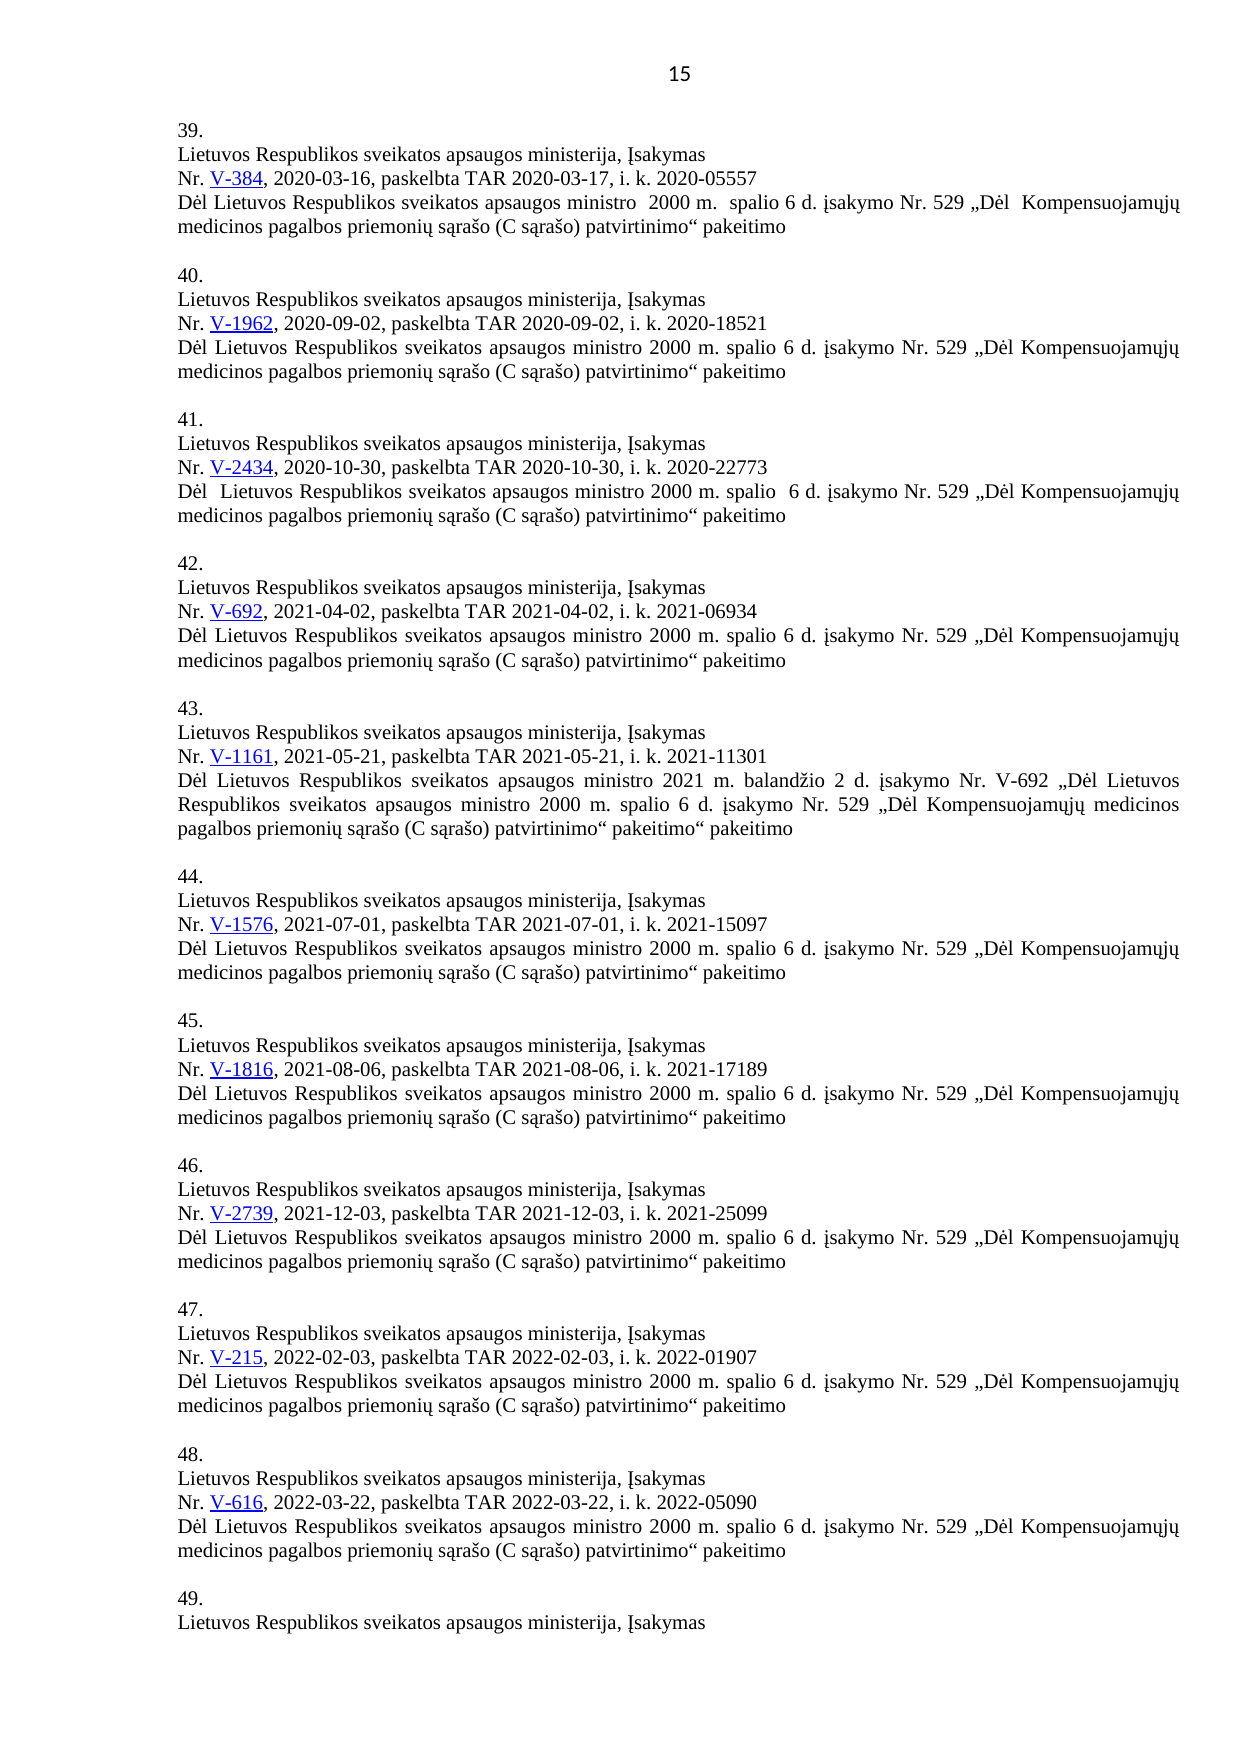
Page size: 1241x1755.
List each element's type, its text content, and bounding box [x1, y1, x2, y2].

text Lietuvos Respublikos sveikatos apsaugos ministerija, Įsakymas [177, 1321, 1181, 1345]
text 41. [177, 407, 1181, 431]
text Lietuvos Respublikos sveikatos apsaugos ministerija, Įsakymas [177, 1032, 1181, 1057]
text Dėl Lietuvos Respublikos sveikatos apsaugos ministro 2000 m. spalio 6 d. įsakymo Nr. 529 „Dėl Kompensuojamųjų medicinos pagalbos priemonių sąrašo (C sąrašo) patvirtinimo“ pakeitimo [177, 190, 1181, 238]
text Nr. V-384, 2020-03-16, paskelbta TAR 2020-03-17, i. k. 2020-05557 [177, 166, 1181, 190]
text Lietuvos Respublikos sveikatos apsaugos ministerija, Įsakymas [177, 287, 1181, 311]
text Nr. V-1161, 2021-05-21, paskelbta TAR 2021-05-21, i. k. 2021-11301 [177, 744, 1181, 768]
text 42. [177, 551, 1181, 575]
text Lietuvos Respublikos sveikatos apsaugos ministerija, Įsakymas [177, 142, 1181, 166]
text Nr. V-1962, 2020-09-02, paskelbta TAR 2020-09-02, i. k. 2020-18521 [177, 311, 1181, 335]
text Dėl Lietuvos Respublikos sveikatos apsaugos ministro 2000 m. spalio 6 d. įsakymo Nr. 529 „Dėl Kompensuojamųjų medicinos pagalbos priemonių sąrašo (C sąrašo) patvirtinimo“ pakeitimo [177, 1514, 1181, 1562]
text 46. [177, 1153, 1181, 1177]
text Dėl Lietuvos Respublikos sveikatos apsaugos ministro 2000 m. spalio 6 d. įsakymo Nr. 529 „Dėl Kompensuojamųjų medicinos pagalbos priemonių sąrašo (C sąrašo) patvirtinimo“ pakeitimo [177, 1369, 1181, 1417]
text Lietuvos Respublikos sveikatos apsaugos ministerija, Įsakymas [177, 1610, 1181, 1634]
text Lietuvos Respublikos sveikatos apsaugos ministerija, Įsakymas [177, 1466, 1181, 1490]
text Lietuvos Respublikos sveikatos apsaugos ministerija, Įsakymas [177, 888, 1181, 912]
text 40. [177, 262, 1181, 287]
text Dėl Lietuvos Respublikos sveikatos apsaugos ministro 2021 m. balandžio 2 d. įsakymo Nr. V-692 „Dėl Lietuvos Respublikos sveikatos apsaugos ministro 2000 m. spalio 6 d. įsakymo Nr. 529 „Dėl Kompensuojamųjų medicinos pagalbos priemonių sąrašo (C sąrašo) patvirtinimo“ pakeitimo“ pakeitimo [177, 768, 1181, 840]
text 44. [177, 864, 1181, 888]
text Lietuvos Respublikos sveikatos apsaugos ministerija, Įsakymas [177, 575, 1181, 599]
text Nr. V-1576, 2021-07-01, paskelbta TAR 2021-07-01, i. k. 2021-15097 [177, 912, 1181, 936]
text Nr. V-616, 2022-03-22, paskelbta TAR 2022-03-22, i. k. 2022-05090 [177, 1490, 1181, 1514]
text Nr. V-692, 2021-04-02, paskelbta TAR 2021-04-02, i. k. 2021-06934 [177, 599, 1181, 623]
text Dėl Lietuvos Respublikos sveikatos apsaugos ministro 2000 m. spalio 6 d. įsakymo Nr. 529 „Dėl Kompensuojamųjų medicinos pagalbos priemonių sąrašo (C sąrašo) patvirtinimo“ pakeitimo [177, 479, 1181, 527]
text Lietuvos Respublikos sveikatos apsaugos ministerija, Įsakymas [177, 720, 1181, 744]
text Lietuvos Respublikos sveikatos apsaugos ministerija, Įsakymas [177, 431, 1181, 455]
text 45. [177, 1008, 1181, 1032]
text 39. [177, 118, 1181, 142]
text Nr. V-2434, 2020-10-30, paskelbta TAR 2020-10-30, i. k. 2020-22773 [177, 455, 1181, 479]
text 47. [177, 1297, 1181, 1321]
text Nr. V-215, 2022-02-03, paskelbta TAR 2022-02-03, i. k. 2022-01907 [177, 1345, 1181, 1369]
text Dėl Lietuvos Respublikos sveikatos apsaugos ministro 2000 m. spalio 6 d. įsakymo Nr. 529 „Dėl Kompensuojamųjų medicinos pagalbos priemonių sąrašo (C sąrašo) patvirtinimo“ pakeitimo [177, 623, 1181, 672]
text Lietuvos Respublikos sveikatos apsaugos ministerija, Įsakymas [177, 1177, 1181, 1201]
text 43. [177, 696, 1181, 720]
text 48. [177, 1442, 1181, 1466]
text Dėl Lietuvos Respublikos sveikatos apsaugos ministro 2000 m. spalio 6 d. įsakymo Nr. 529 „Dėl Kompensuojamųjų medicinos pagalbos priemonių sąrašo (C sąrašo) patvirtinimo“ pakeitimo [177, 335, 1181, 383]
text Dėl Lietuvos Respublikos sveikatos apsaugos ministro 2000 m. spalio 6 d. įsakymo Nr. 529 „Dėl Kompensuojamųjų medicinos pagalbos priemonių sąrašo (C sąrašo) patvirtinimo“ pakeitimo [177, 936, 1181, 984]
text Dėl Lietuvos Respublikos sveikatos apsaugos ministro 2000 m. spalio 6 d. įsakymo Nr. 529 „Dėl Kompensuojamųjų medicinos pagalbos priemonių sąrašo (C sąrašo) patvirtinimo“ pakeitimo [177, 1225, 1181, 1273]
text 49. [177, 1586, 1181, 1610]
text Dėl Lietuvos Respublikos sveikatos apsaugos ministro 2000 m. spalio 6 d. įsakymo Nr. 529 „Dėl Kompensuojamųjų medicinos pagalbos priemonių sąrašo (C sąrašo) patvirtinimo“ pakeitimo [177, 1081, 1181, 1129]
text Nr. V-2739, 2021-12-03, paskelbta TAR 2021-12-03, i. k. 2021-25099 [177, 1201, 1181, 1225]
text Nr. V-1816, 2021-08-06, paskelbta TAR 2021-08-06, i. k. 2021-17189 [177, 1057, 1181, 1081]
